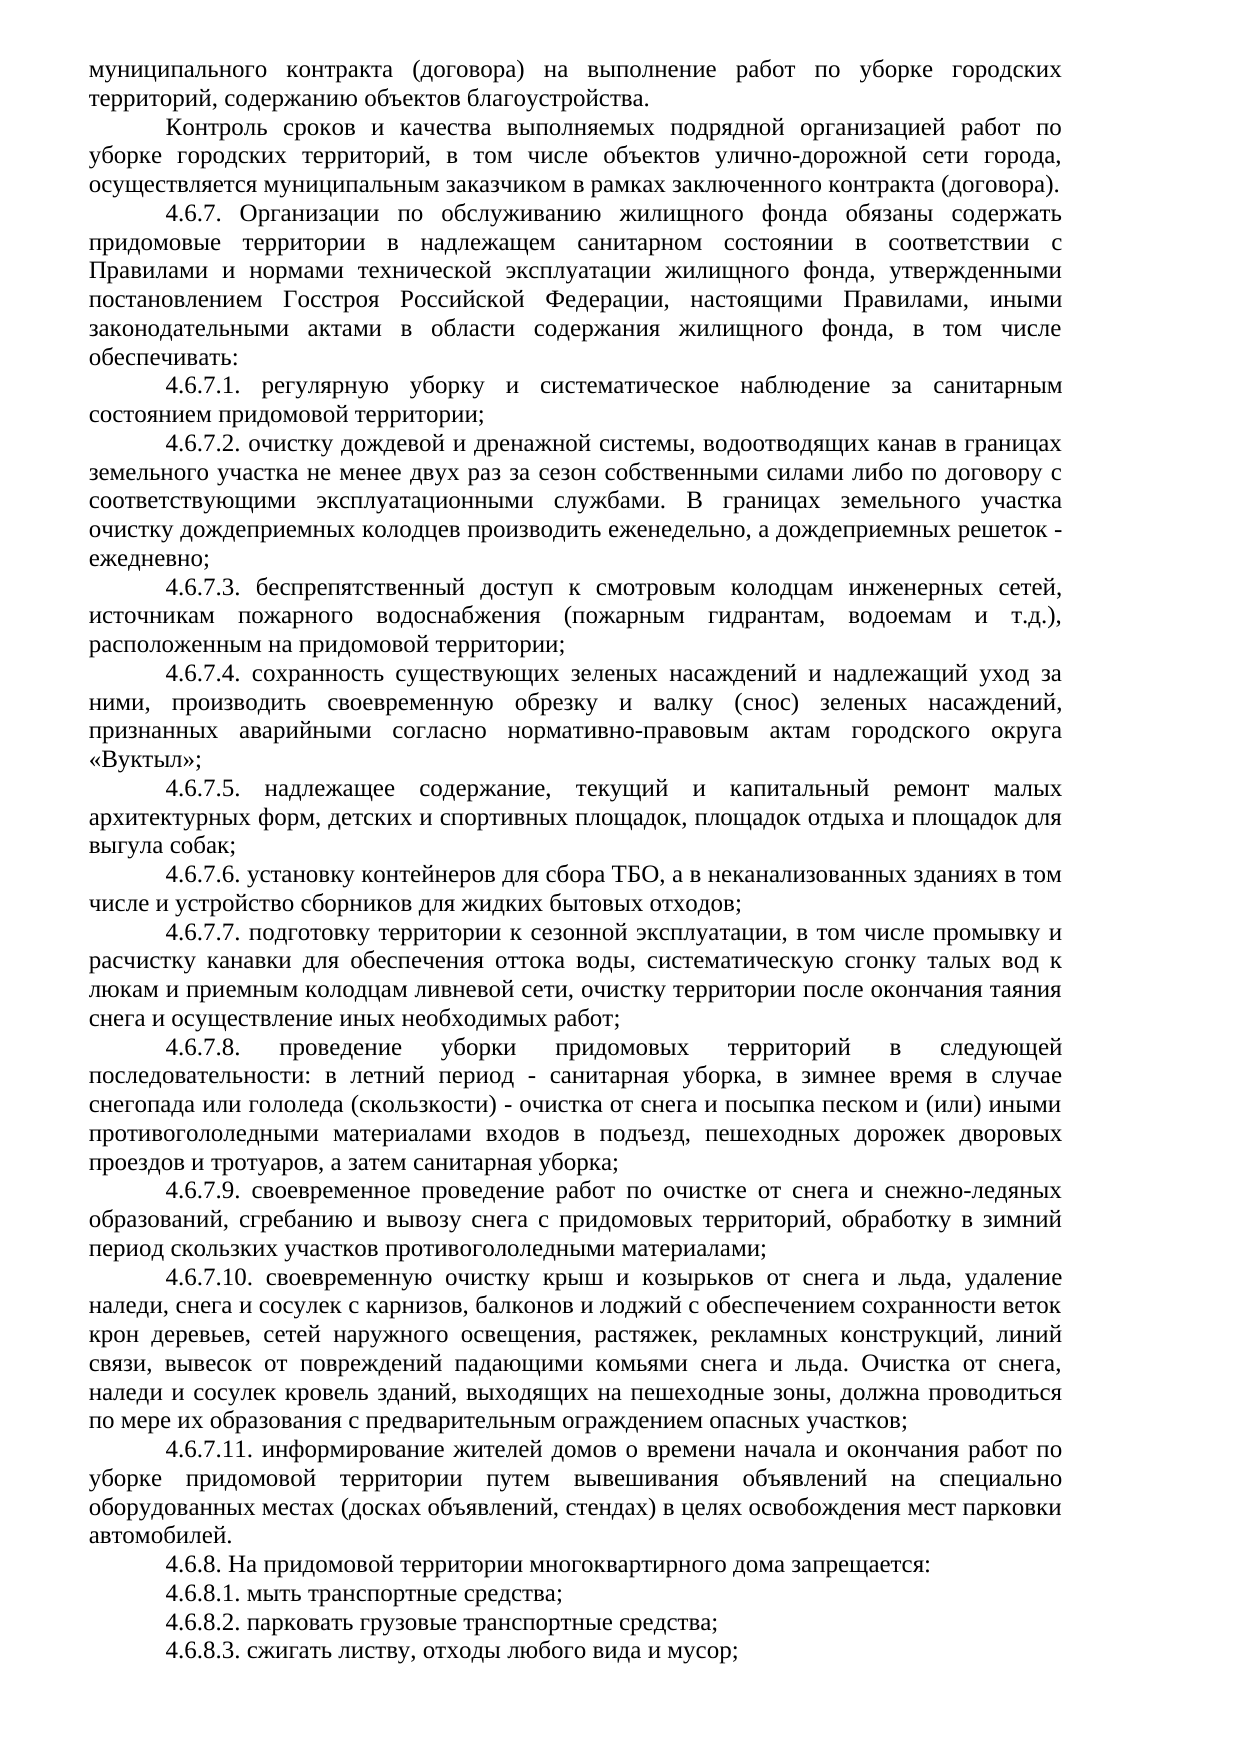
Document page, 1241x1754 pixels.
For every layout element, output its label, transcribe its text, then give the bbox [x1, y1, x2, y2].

text 4.6.7. Организации по обслуживанию жилищного фонда обязаны содержать придомовые территории в надлежащем санитарном состоянии в соответствии с Правилами и нормами технической эксплуатации жилищного фонда, утвержденными постановлением Госстроя Российской Федерации, настоящими Правилами, иными законодательными актами в области содержания жилищного фонда, в том числе обеспечивать: [88, 198, 1063, 371]
text 4.6.7.1. регулярную уборку и систематическое наблюдение за санитарным состоянием придомовой территории; [88, 371, 1063, 428]
text 4.6.8.2. парковать грузовые транспортные средства; [88, 1607, 1063, 1636]
text 4.6.8.3. сжигать листву, отходы любого вида и мусор; [88, 1636, 1063, 1664]
text 4.6.7.10. своевременную очистку крыш и козырьков от снега и льда, удаление наледи, снега и сосулек с карнизов, балконов и лоджий с обеспечением сохранности веток крон деревьев, сетей наружного освещения, растяжек, рекламных конструкций, линий связи, вывесок от повреждений падающими комьями снега и льда. Очистка от снега, наледи и сосулек кровель зданий, выходящих на пешеходные зоны, должна проводиться по мере их образования с предварительным ограждением опасных участков; [88, 1262, 1063, 1434]
text 4.6.7.5. надлежащее содержание, текущий и капитальный ремонт малых архитектурных форм, детских и спортивных площадок, площадок отдыха и площадок для выгула собак; [88, 773, 1063, 859]
text Контроль сроков и качества выполняемых подрядной организацией работ по уборке городских территорий, в том числе объектов улично-дорожной сети города, осуществляется муниципальным заказчиком в рамках заключенного контракта (договора). [88, 112, 1063, 198]
text 4.6.7.11. информирование жителей домов о времени начала и окончания работ по уборке придомовой территории путем вывешивания объявлений на специально оборудованных местах (досках объявлений, стендах) в целях освобождения мест парковки автомобилей. [88, 1434, 1063, 1549]
text 4.6.7.8. проведение уборки придомовых территорий в следующей последовательности: в летний период - санитарная уборка, в зимнее время в случае снегопада или гололеда (скользкости) - очистка от снега и посыпка песком и (или) иными противогололедными материалами входов в подъезд, пешеходных дорожек дворовых проездов и тротуаров, а затем санитарная уборка; [88, 1032, 1063, 1176]
text 4.6.8.1. мыть транспортные средства; [88, 1578, 1063, 1607]
text 4.6.7.4. сохранность существующих зеленых насаждений и надлежащий уход за ними, производить своевременную обрезку и валку (снос) зеленых насаждений, признанных аварийными согласно нормативно-правовым актам городского округа «Вуктыл»; [88, 658, 1063, 773]
text муниципального контракта (договора) на выполнение работ по уборке городских территорий, содержанию объектов благоустройства. [88, 54, 1063, 112]
text 4.6.7.6. установку контейнеров для сбора ТБО, а в неканализованных зданиях в том числе и устройство сборников для жидких бытовых отходов; [88, 859, 1063, 917]
text 4.6.7.2. очистку дождевой и дренажной системы, водоотводящих канав в границах земельного участка не менее двух раз за сезон собственными силами либо по договору с соответствующими эксплуатационными службами. В границах земельного участка очистку дождеприемных колодцев производить еженедельно, а дождеприемных решеток - ежедневно; [88, 428, 1063, 572]
text 4.6.7.7. подготовку территории к сезонной эксплуатации, в том числе промывку и расчистку канавки для обеспечения оттока воды, систематическую сгонку талых вод к люкам и приемным колодцам ливневой сети, очистку территории после окончания таяния снега и осуществление иных необходимых работ; [88, 917, 1063, 1032]
text 4.6.8. На придомовой территории многоквартирного дома запрещается: [88, 1549, 1063, 1578]
text 4.6.7.3. беспрепятственный доступ к смотровым колодцам инженерных сетей, источникам пожарного водоснабжения (пожарным гидрантам, водоемам и т.д.), расположенным на придомовой территории; [88, 572, 1063, 658]
text 4.6.7.9. своевременное проведение работ по очистке от снега и снежно-ледяных образований, сгребанию и вывозу снега с придомовых территорий, обработку в зимний период скользких участков противогололедными материалами; [88, 1176, 1063, 1262]
